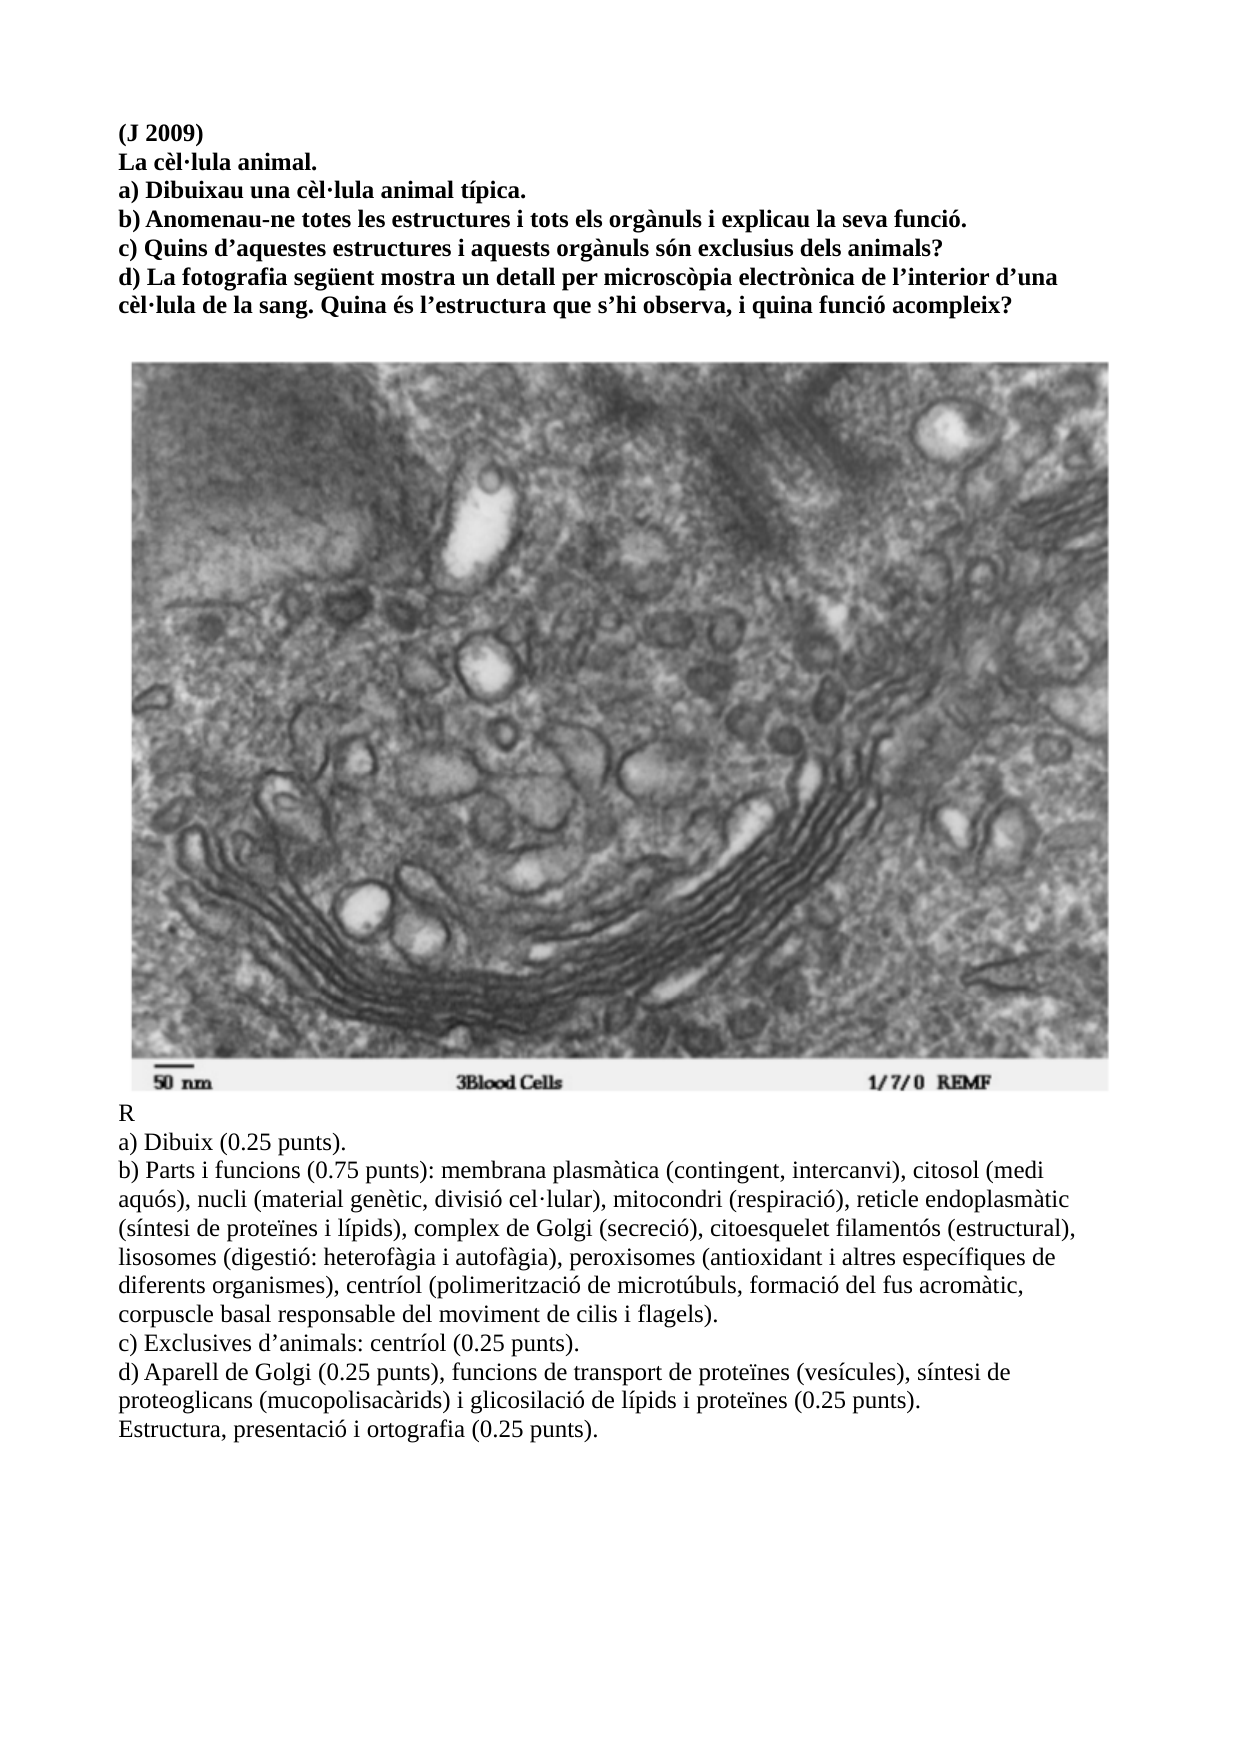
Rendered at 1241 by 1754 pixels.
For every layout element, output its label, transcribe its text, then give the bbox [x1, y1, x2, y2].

text c) Exclusives d’animals: centríol (0.25 punts). [118, 1328, 1122, 1357]
text b) Anomenau-ne totes les estructures i tots els orgànuls i explicau la seva funció. [118, 204, 1122, 233]
text c) Quins d’aquestes estructures i aquests orgànuls són exclusius dels animals? [118, 233, 1122, 262]
text Estructura, presentació i ortografia (0.25 punts). [118, 1414, 1122, 1443]
text d) La fotografia següent mostra un detall per microscòpia electrònica de l’interior d’una cèl·lula de la sang. Quina és l’estructura que s’hi observa, i quina funció acompleix? [118, 262, 1122, 319]
text La cèl·lula animal. [118, 147, 1122, 176]
text a) Dibuixau una cèl·lula animal típica. [118, 176, 1122, 204]
text b) Parts i funcions (0.75 punts): membrana plasmàtica (contingent, intercanvi), citosol (medi aquós), nucli (material genètic, divisió cel·lular), mitocondri (respiració), reticle endoplasmàtic (síntesi de proteïnes i lípids), complex de Golgi (secreció), citoesquelet filamentós (estructural), lisosomes (digestió: heterofàgia i autofàgia), peroxisomes (antioxidant i altres específiques de diferents organismes), centríol (polimerització de microtúbuls, formació del fus acromàtic, corpuscle basal responsable del moviment de cilis i flagels). [118, 1156, 1122, 1328]
picture [118, 348, 1120, 1099]
text (J 2009) [118, 118, 1122, 147]
text d) Aparell de Golgi (0.25 punts), funcions de transport de proteïnes (vesícules), síntesi de proteoglicans (mucopolisacàrids) i glicosilació de lípids i proteïnes (0.25 punts). [118, 1357, 1122, 1414]
text a) Dibuix (0.25 punts). [118, 1127, 1122, 1156]
text R [118, 1098, 1122, 1127]
